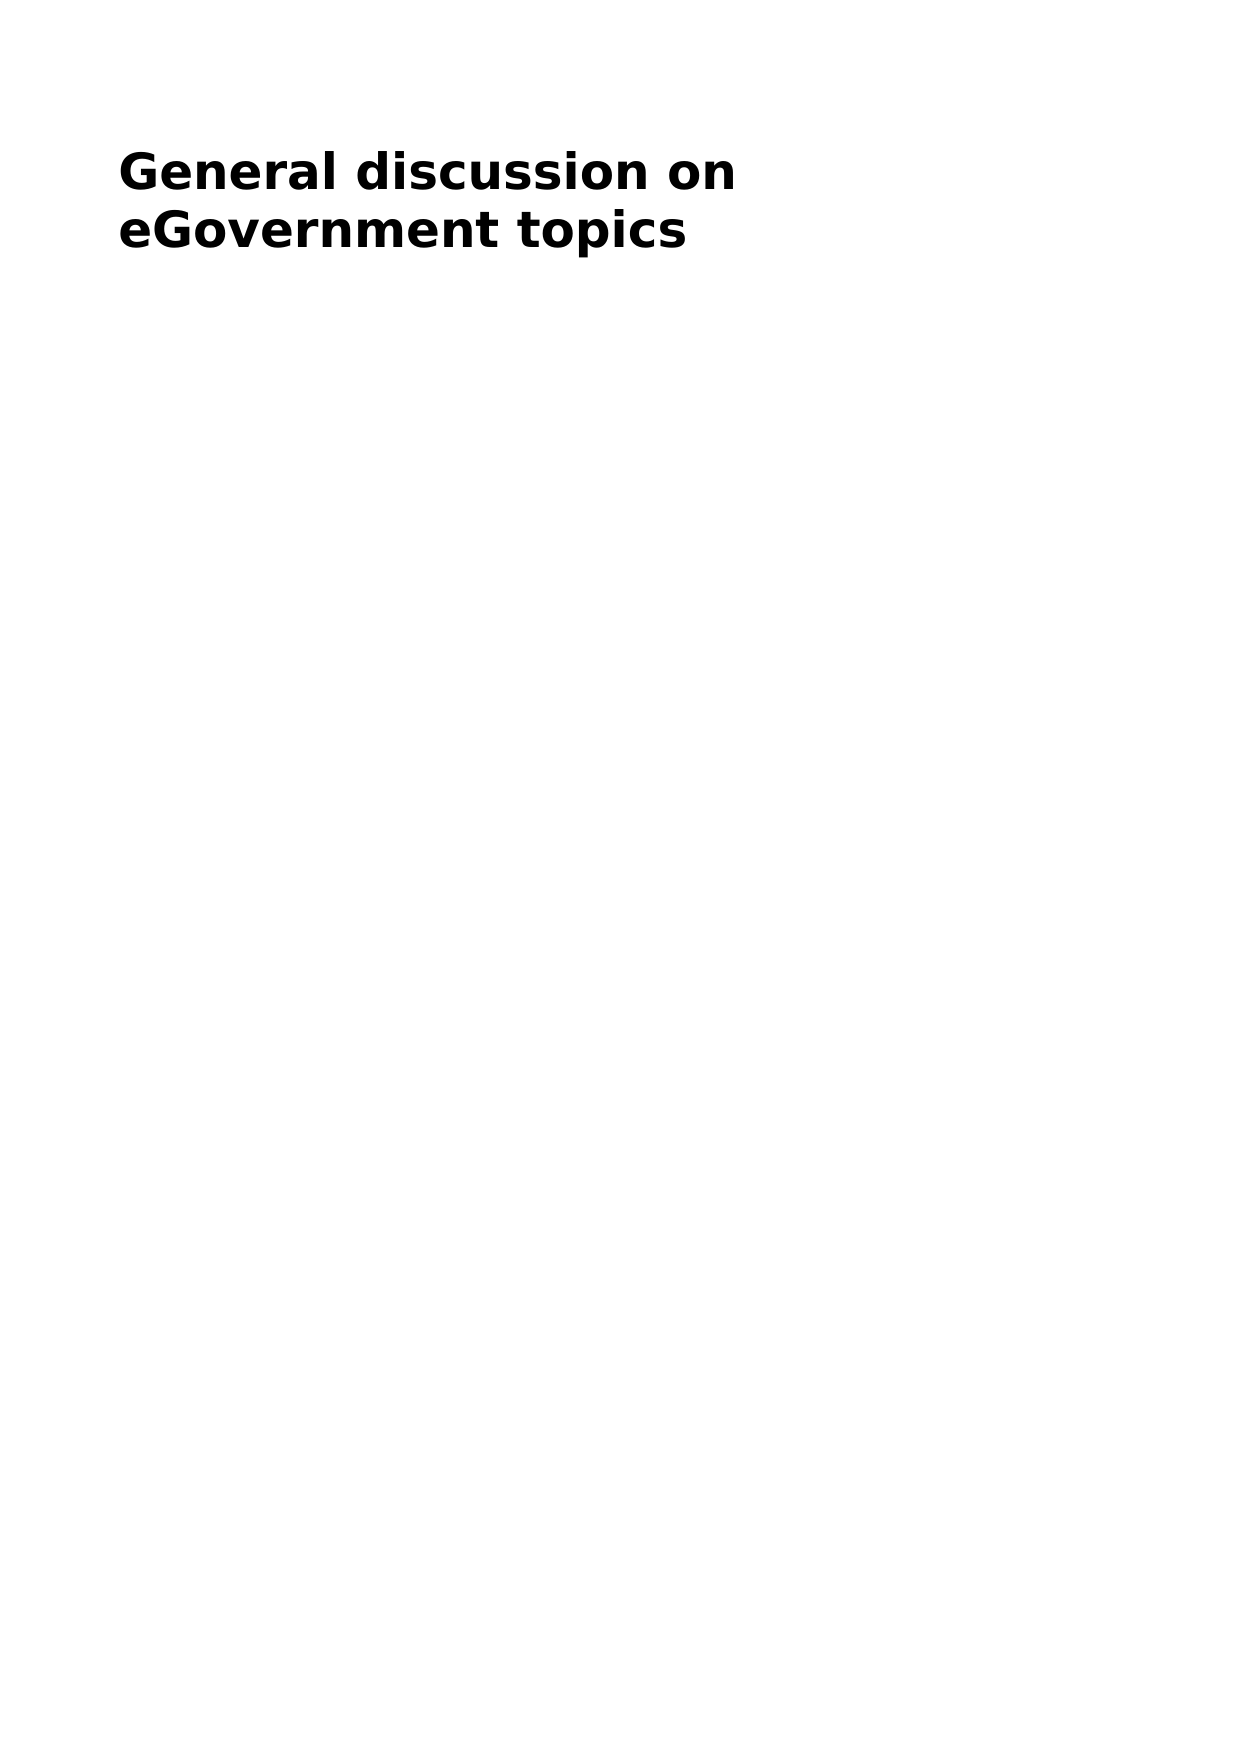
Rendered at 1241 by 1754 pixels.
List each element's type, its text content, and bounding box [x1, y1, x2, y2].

subtitle General discussion on eGovernment topics [118, 143, 1122, 259]
